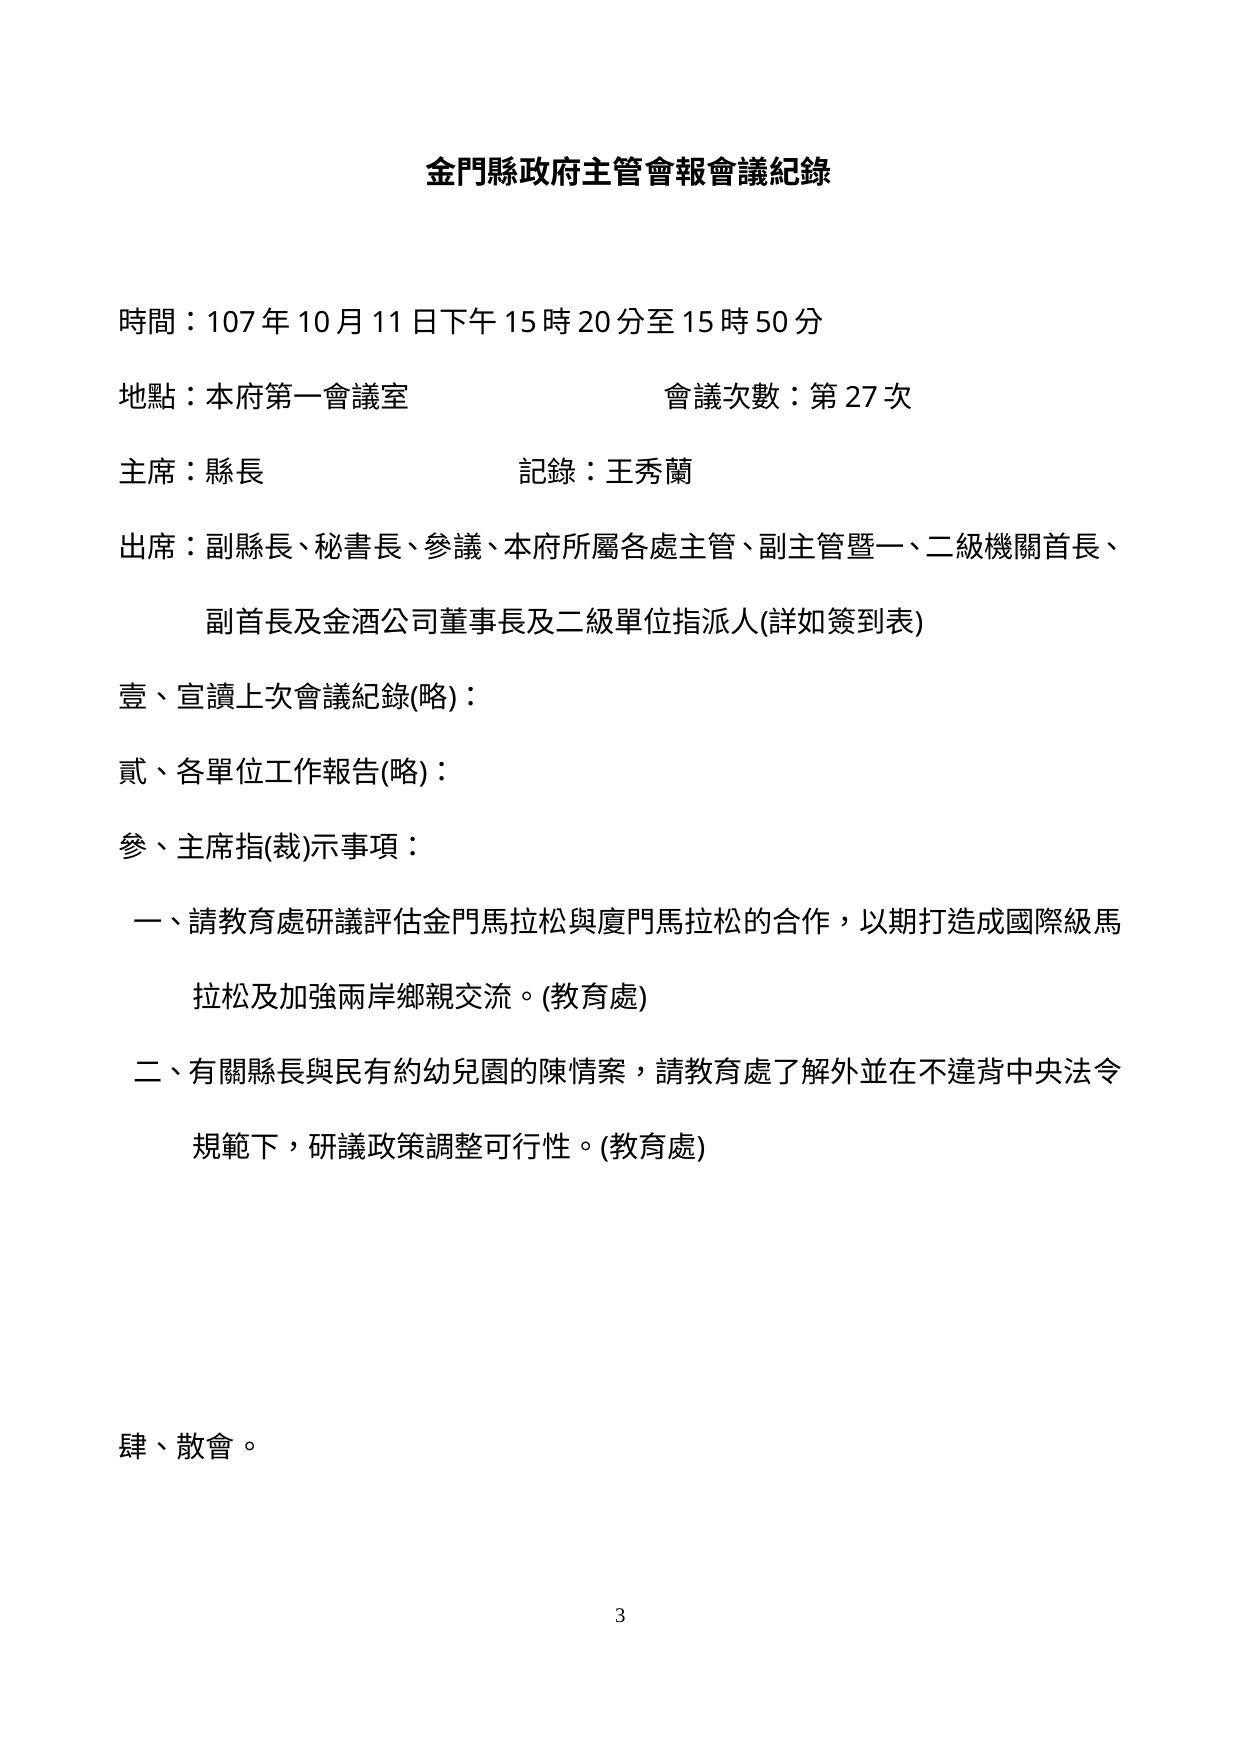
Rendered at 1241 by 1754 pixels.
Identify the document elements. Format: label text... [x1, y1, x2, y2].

list 壹、宣讀上次會議紀錄(略)： [118, 657, 1122, 732]
text 主席：縣長 記錄：王秀蘭 [118, 432, 1122, 507]
text 肆、散會。 [118, 1407, 1122, 1482]
text 出席：副縣長、秘書長、參議、本府所屬各處主管、副主管暨一、二級機關首長、副首長及金酒公司董事長及二級單位指派人(詳如簽到表) [118, 507, 1122, 657]
text 參、主席指(裁)示事項： [118, 807, 1122, 882]
text 地點：本府第一會議室 會議次數：第27次 [118, 357, 1122, 432]
text 一、請教育處研議評估金門馬拉松與廈門馬拉松的合作，以期打造成國際級馬拉松及加強兩岸鄉親交流。(教育處) [133, 882, 1122, 1032]
text 二、有關縣長與民有約幼兒園的陳情案，請教育處了解外並在不違背中央法令規範下，研議政策調整可行性。(教育處) [133, 1032, 1122, 1182]
text 金門縣政府主管會報會議紀錄 [118, 132, 1122, 207]
text 時間：107年10月11日下午15時20分至15時50分 [118, 282, 1122, 357]
text 貳、各單位工作報告(略)： [118, 732, 1122, 807]
